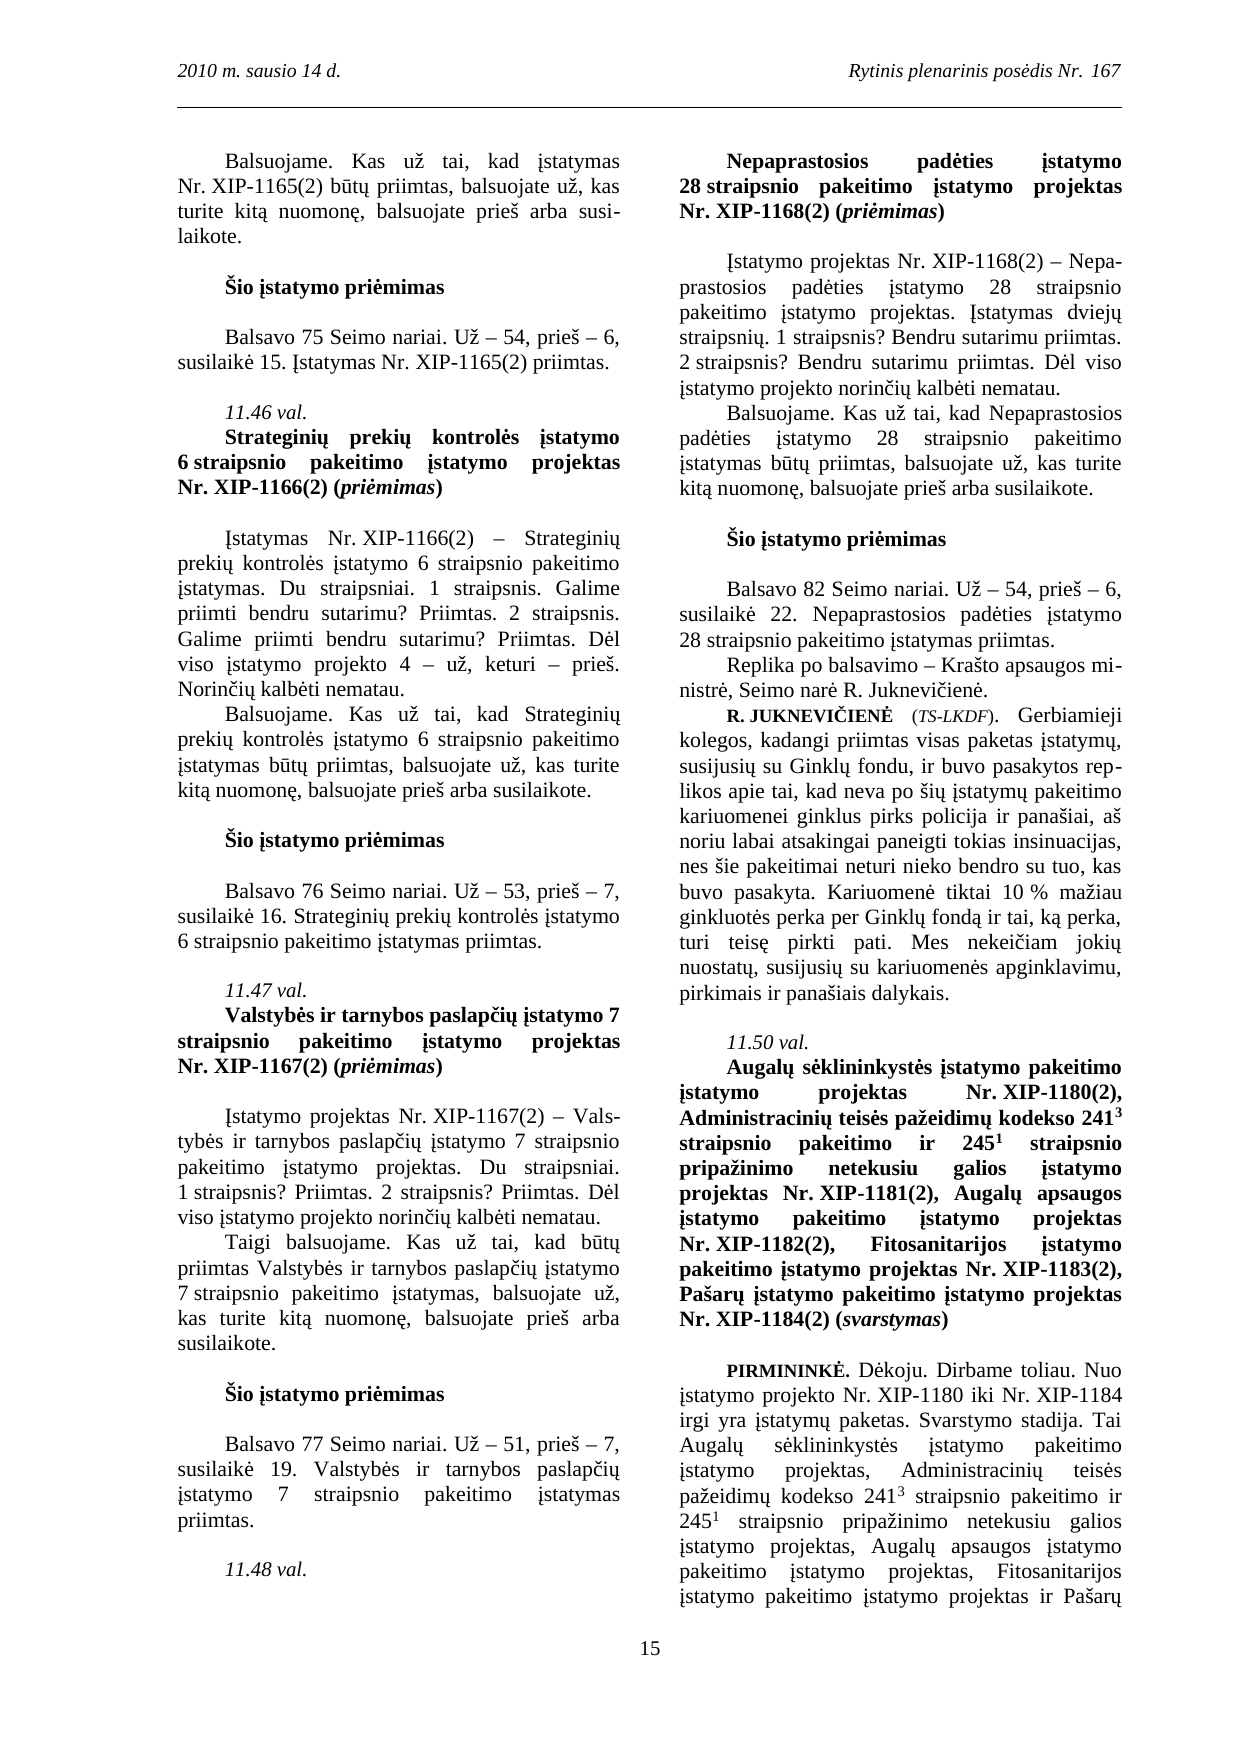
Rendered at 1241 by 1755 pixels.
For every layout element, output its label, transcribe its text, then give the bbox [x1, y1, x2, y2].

text Augalų sėklininkystės įstatymo pakeitimo įstatymo projektas Nr. XIP-1180(2), Administracinių teisės pažeidimų kodekso 2413 straipsnio pakeitimo ir 2451 straipsnio pripažinimo netekusiu galios įstatymo projektas Nr. XIP-1181(2), Augalų apsaugos įstatymo pakeitimo įstatymo projektas Nr. XIP-1182(2), Fitosanitarijos įstatymo pakeitimo įstatymo projektas Nr. XIP-1183(2), Pašarų įstatymo pakeitimo įstatymo projektas Nr. XIP-1184(2) (svars­tymas) [679, 1054, 1122, 1331]
text Replika po balsavimo – Krašto apsaugos mi­nistrė, Seimo narė R. Juknevičienė. [679, 652, 1122, 702]
text 11.46 val. [224, 400, 620, 424]
text Strateginių prekių kontrolės įstatymo 6 straipsnio pakeitimo įstatymo projektas Nr. XIP-1166(2) (priėmimas) [177, 424, 620, 499]
text 11.47 val. [224, 978, 620, 1002]
text Balsavo 82 Seimo nariai. Už – 54, prieš – 6, susilaikė 22. Nepaprastosios padėties įstatymo 28 straipsnio pakeitimo įstatymas priimtas. [679, 576, 1122, 652]
text Balsuojame. Kas už tai, kad įstatymas Nr. XIP-1165(2) būtų priimtas, balsuojate už, kas turite kitą nuomonę, balsuojate prieš arba susi­laikote. [177, 148, 620, 248]
text Šio įstatymo priėmimas [177, 1381, 620, 1406]
text 11.48 val. [224, 1557, 620, 1581]
text Balsavo 75 Seimo nariai. Už – 54, prieš – 6, susilaikė 15. Įstatymas Nr. XIP-1165(2) priimtas. [177, 324, 620, 374]
text Šio įstatymo priėmimas [177, 827, 620, 852]
text Balsuojame. Kas už tai, kad Strateginių prekių kontrolės įstatymo 6 straipsnio pakeitimo įstatymas būtų priimtas, balsuojate už, kas turite kitą nuomonę, balsuojate prieš arba susilaikote. [177, 701, 620, 802]
text Šio įstatymo priėmimas [177, 274, 620, 299]
text Nepaprastosios padėties įstatymo 28 straipsnio pakeitimo įstatymo projektas Nr. XIP-1168(2) (priėmimas) [679, 148, 1122, 223]
text 11.50 val. [726, 1030, 1122, 1054]
text Taigi balsuojame. Kas už tai, kad būtų priimtas Valstybės ir tarnybos paslapčių įstatymo 7 straipsnio pakeitimo įstatymas, balsuojate už, kas turite kitą nuomonę, balsuojate prieš arba susilaikote. [177, 1229, 620, 1355]
text R. JUKNEVIČIENĖ (TS-LKDF). Gerbiamieji ko­legos, kadangi priimtas visas paketas įstatymų, susijusių su Ginklų fondu, ir buvo pasakytos rep­likos apie tai, kad neva po šių įstatymų pakeitimo kariuomenei ginklus pirks policija ir panašiai, aš noriu labai atsakingai paneigti tokias insinuacijas, nes šie pakeitimai neturi nieko bendro su tuo, kas buvo pasakyta. Kariuomenė tiktai 10 % mažiau ginkluotės perka per Ginklų fondą ir tai, ką perka, turi teisę pirkti pati. Mes nekeičiam jokių nuostatų, susijusių su kariuomenės apginklavimu, pirkimais ir panašiais dalykais. [679, 702, 1122, 1005]
text Įstatymo projektas Nr. XIP-1167(2) – Val­s­tybės ir tarnybos paslapčių įstatymo 7 straipsnio pakeitimo įstatymo projektas. Du straipsniai. 1 strai­psnis? Priimtas. 2 straipsnis? Priimtas. Dėl viso įstatymo projekto norinčių kalbėti nematau. [177, 1103, 620, 1229]
text Balsavo 76 Seimo nariai. Už – 53, prieš – 7, susilaikė 16. Strateginių prekių kontrolės įstatymo 6 straipsnio pakeitimo įstatymas priimtas. [177, 878, 620, 953]
text Įstatymas Nr. XIP-1166(2) – Strateginių prekių kontrolės įstatymo 6 straipsnio pakeitimo įsta­tymas. Du straipsniai. 1 straipsnis. Galime priimti bendru sutarimu? Priimtas. 2 straipsnis. Galime priimti bendru sutarimu? Priimtas. Dėl viso įstatymo projekto 4 – už, keturi – prieš. Norinčių kalbėti nematau. [177, 525, 620, 701]
text Šio įstatymo priėmimas [679, 526, 1122, 551]
text PIRMININKĖ. Dėkoju. Dirbame toliau. Nuo įstatymo projekto Nr. XIP-1180 iki Nr. XIP-1184 irgi yra įstatymų paketas. Svarstymo stadija. Tai Augalų sėklininkystės įstatymo pakeitimo įstatymo projektas, Administracinių teisės pažeidimų kodekso 2413 straipsnio pakeitimo ir 2451 straipsnio pripažinimo netekusiu galios įstatymo projektas, Augalų apsaugos įstatymo pakeitimo įstatymo projektas, Fitosanitarijos įstatymo pakeitimo įstatymo projektas ir Pašarų [679, 1357, 1122, 1609]
text Įstatymo projektas Nr. XIP-1168(2) – Ne­­pa­prastosios padėties įstatymo 28 straipsnio pakeitimo įstatymo projektas. Įstatymas dviejų strai­psnių. 1 straipsnis? Bendru sutarimu priimtas. 2 strai­­­psnis? Bendru sutarimu priimtas. Dėl viso įstatymo projekto norinčių kalbėti nematau. [679, 248, 1122, 400]
text Valstybės ir tarnybos paslapčių įstatymo 7 straipsnio pakeitimo įstatymo projektas Nr. XIP-1167(2) (priėmimas) [177, 1002, 620, 1078]
text Balsuojame. Kas už tai, kad Nepaprastosios padėties įstatymo 28 straipsnio pakeitimo įstatymas būtų priimtas, balsuojate už, kas turite kitą nuomonę, balsuojate prieš arba susilaikote. [679, 400, 1122, 501]
text Balsavo 77 Seimo nariai. Už – 51, prieš – 7, susilaikė 19. Valstybės ir tarnybos paslapčių įstatymo 7 straipsnio pakeitimo įstatymas priimtas. [177, 1431, 620, 1532]
